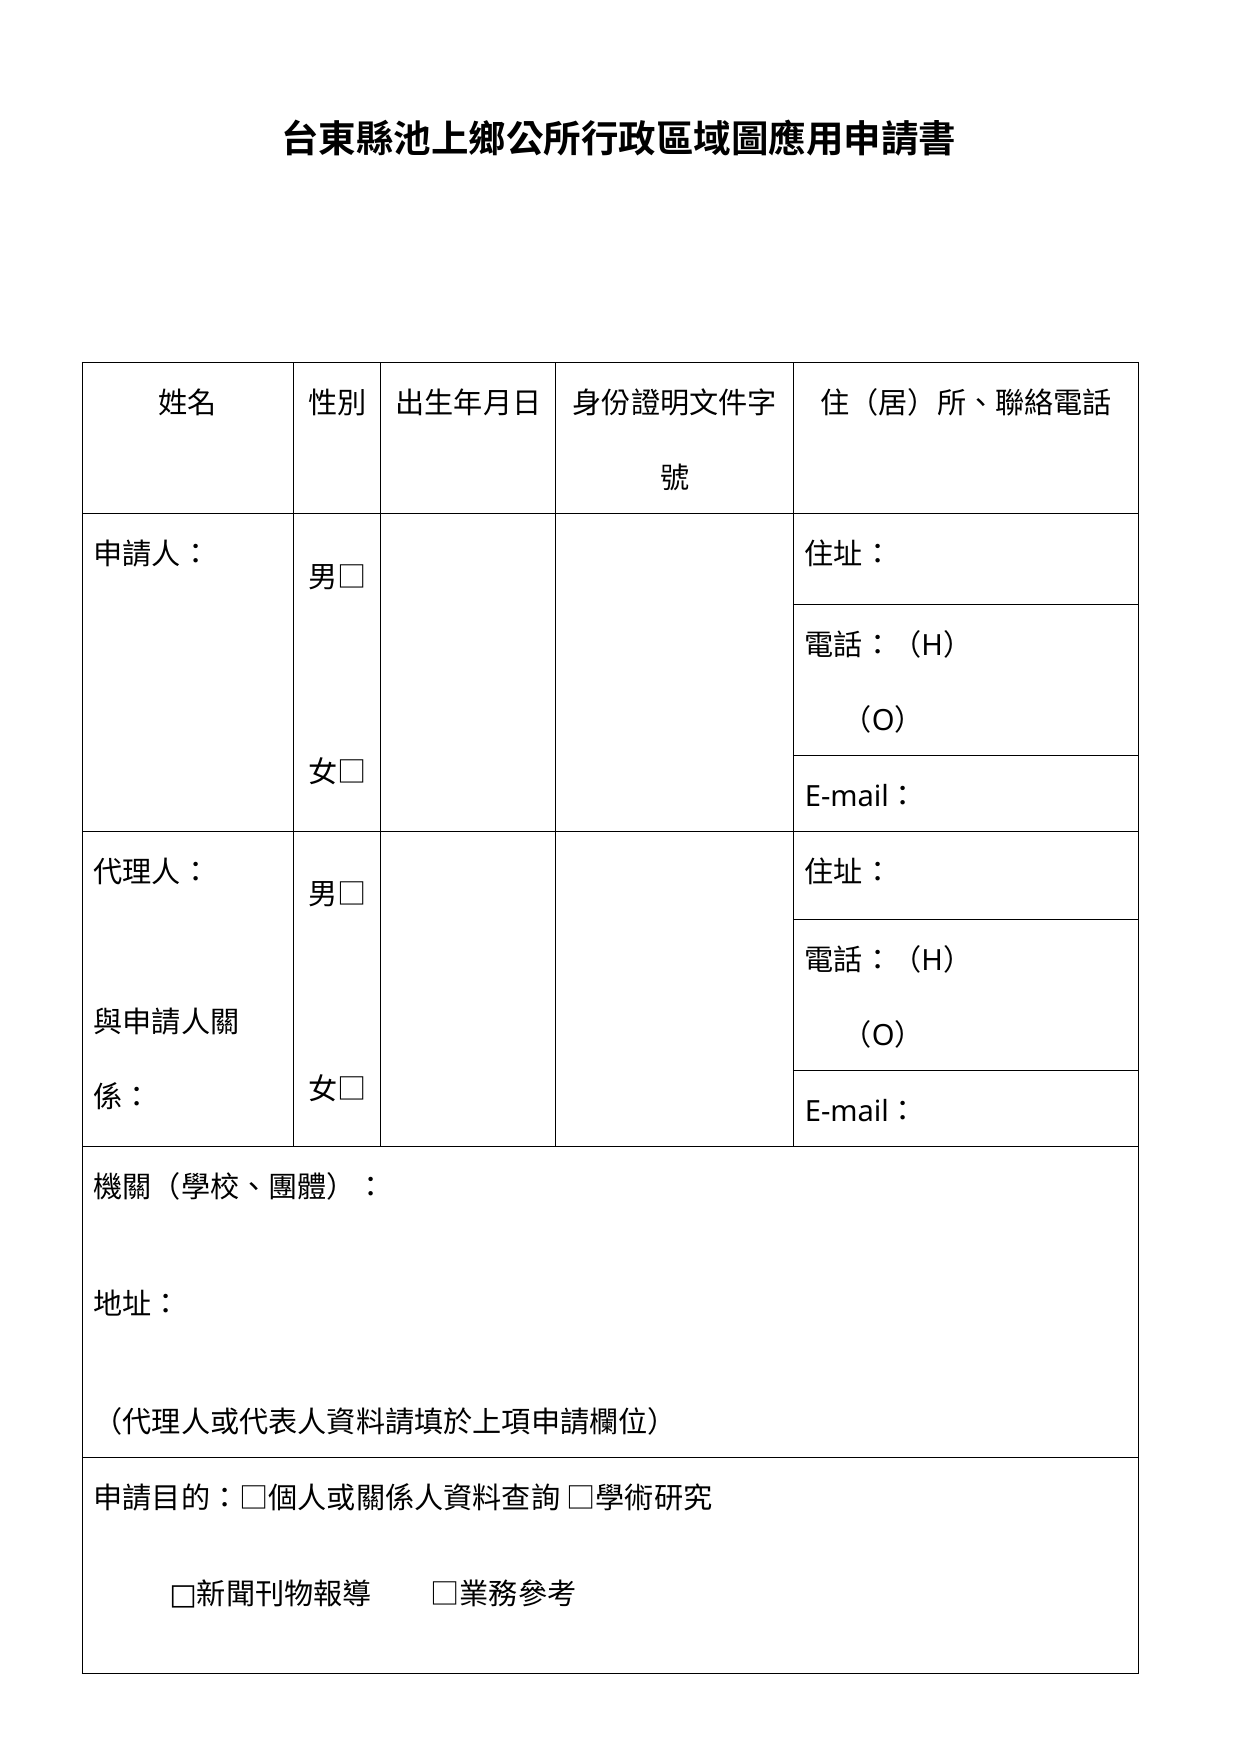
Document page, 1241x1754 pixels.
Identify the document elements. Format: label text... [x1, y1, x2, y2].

table_cell 男□ 女□ [294, 832, 380, 1146]
table_header 住（居）所、聯絡電話 [794, 363, 1138, 513]
table_cell 電話：（H） （O） [794, 605, 1138, 755]
table_header 出生年月日 [381, 363, 555, 513]
table_header 姓名 [83, 363, 293, 513]
text 台東縣池上鄉公所行政區域圖應用申請書 [94, 99, 1144, 174]
table_cell 申請目的：□個人或關係人資料查詢 □學術研究 □新聞刊物報導 □業務參考 [83, 1458, 1138, 1673]
table_cell [556, 514, 793, 831]
table_cell 住址： [794, 514, 1138, 604]
table_cell 男□ 女□ [294, 514, 380, 831]
table_cell [556, 832, 793, 1146]
table_cell 住址： [794, 832, 1138, 919]
table_header 性別 [294, 363, 380, 513]
table_cell [381, 514, 555, 831]
table_cell 申請人： [83, 514, 293, 831]
table_cell 電話：（H） （O） [794, 920, 1138, 1070]
table_cell E-mail： [794, 1071, 1138, 1146]
table_cell 機關（學校、團體）： 地址： （代理人或代表人資料請填於上項申請欄位） [83, 1147, 1138, 1457]
table_header 身份證明文件字號 [556, 363, 793, 513]
table_cell [381, 832, 555, 1146]
table_cell E-mail： [794, 756, 1138, 831]
table_cell 代理人： 與申請人關係： [83, 832, 293, 1146]
